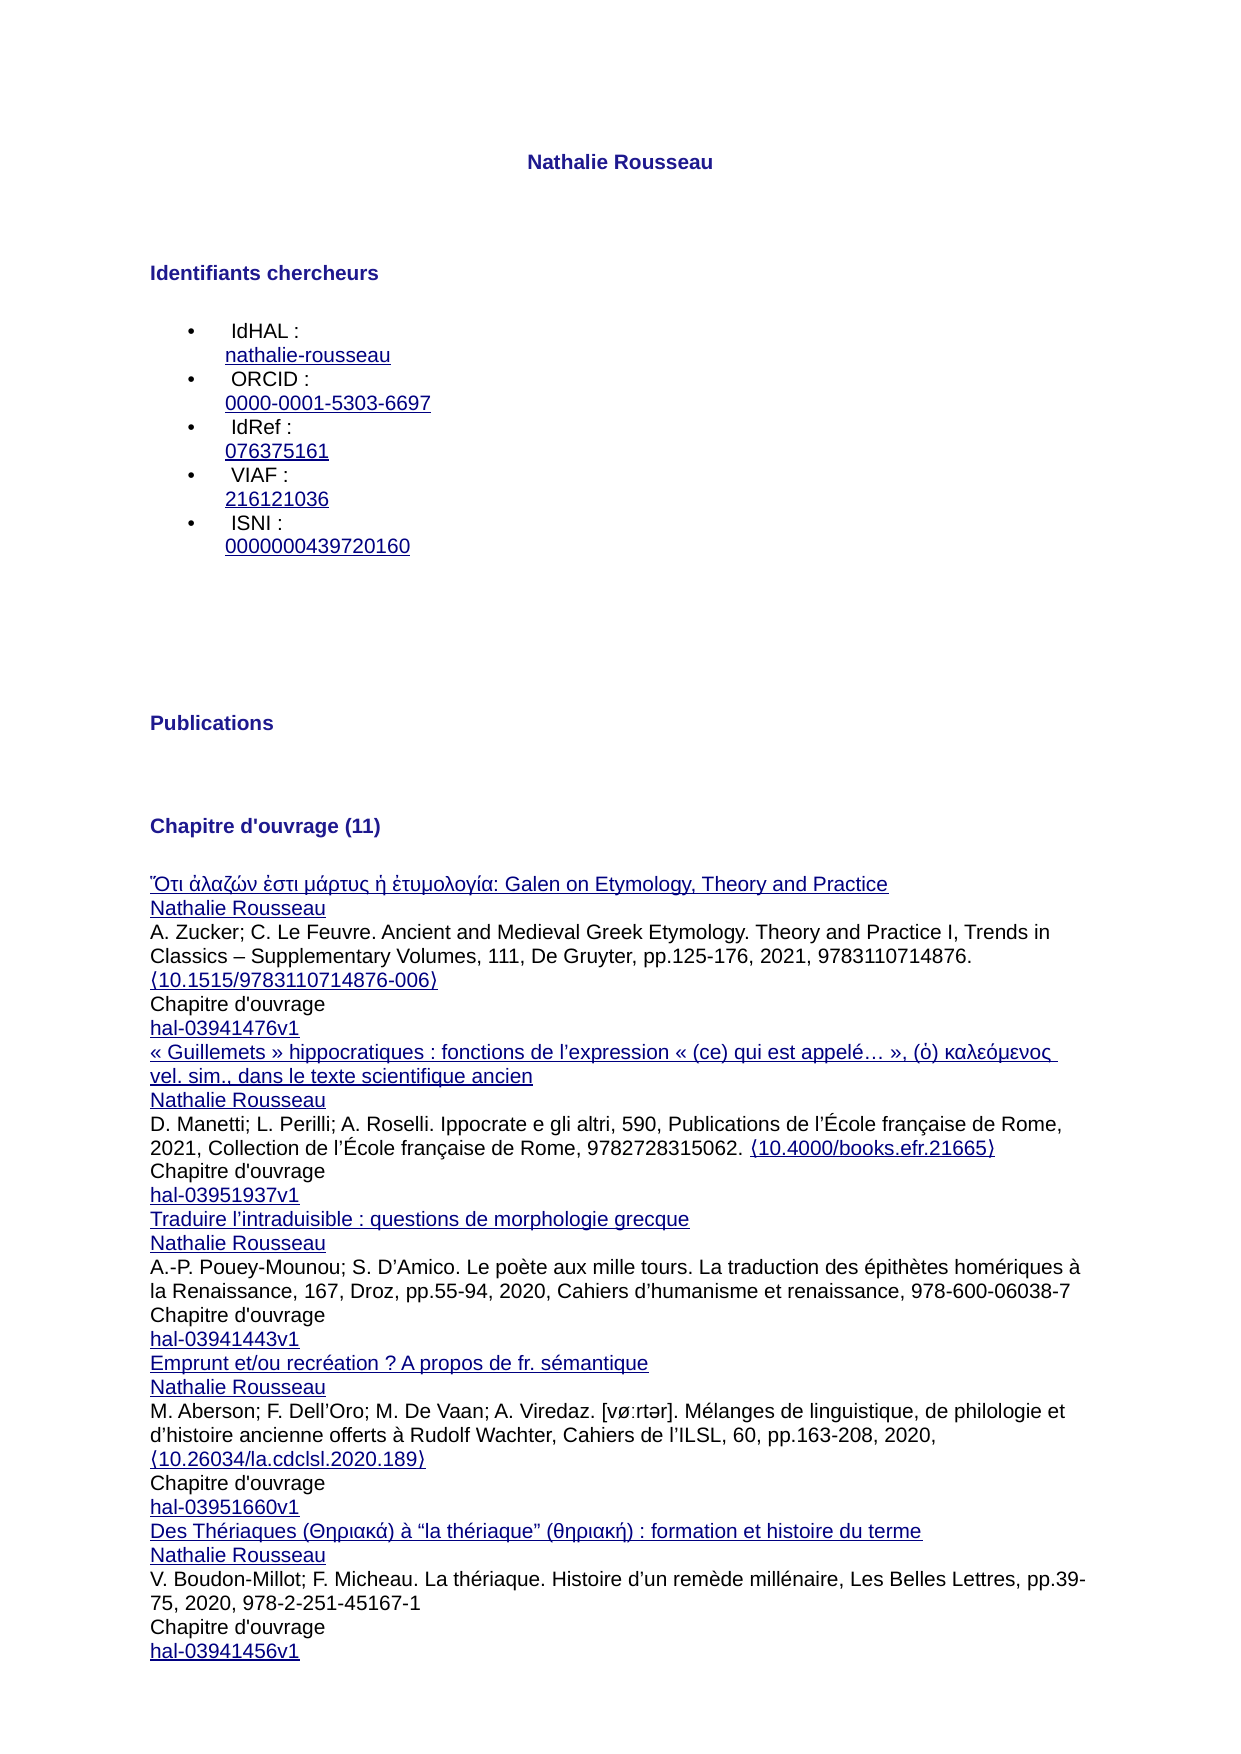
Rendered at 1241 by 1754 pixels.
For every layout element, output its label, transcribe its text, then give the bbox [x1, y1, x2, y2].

subtitle Publications [150, 710, 1090, 734]
subtitle Nathalie Rousseau [150, 150, 1090, 174]
subtitle Identifiants chercheurs [150, 260, 1090, 284]
subtitle Chapitre d'ouvrage (11) [150, 813, 1090, 837]
table_header Ὅτι ἀλαζών ἐστι μάρτυς ἡ ἐτυμολογία: Galen on Etymology, Theory and Practice Nathalie Rousseau A. Zucker; C. Le Feuvre. Ancient and Medieval Greek Etymology. Theory and Practice I, Trends in Classics – Supplementary Volumes, 111, De Gruyter, pp.125-176, 2021, 9783110714876. ⟨10.1515/9783110714876-006⟩ Chapitre d'ouvrage hal-03941476v1 [150, 872, 1090, 1039]
list IdHAL : [187, 319, 1090, 343]
list VIAF : [187, 462, 1090, 486]
table_cell Des Thériaques (Θηριακά) à “la thériaque” (θηριακή) : formation et histoire du terme Nathalie Rousseau V. Boudon-Millot; F. Micheau. La thériaque. Histoire d’un remède millénaire, Les Belles Lettres, pp.39-75, 2020, 978-2-251-45167-1 Chapitre d'ouvrage hal-03941456v1 [150, 1519, 1090, 1662]
table_cell Emprunt et/ou recréation ? A propos de fr. sémantique Nathalie Rousseau M. Aberson; F. Dell’Oro; M. De Vaan; A. Viredaz. [vøːrtər]. Mélanges de linguistique, de philologie et d’histoire ancienne offerts à Rudolf Wachter, Cahiers de l’ILSL, 60, pp.163-208, 2020, ⟨10.26034/la.cdclsl.2020.189⟩ Chapitre d'ouvrage hal-03951660v1 [150, 1351, 1090, 1519]
list ISNI : [187, 510, 1090, 534]
table_cell Traduire l’intraduisible : questions de morphologie grecque Nathalie Rousseau A.-P. Pouey-Mounou; S. D’Amico. Le poète aux mille tours. La traduction des épithètes homériques à la Renaissance, 167, Droz, pp.55-94, 2020, Cahiers d’humanisme et renaissance, 978-600-06038-7 Chapitre d'ouvrage hal-03941443v1 [150, 1207, 1090, 1351]
list 0000000439720160 [187, 534, 1090, 558]
list ORCID : [187, 367, 1090, 391]
list 076375161 [187, 438, 1090, 462]
list 0000-0001-5303-6697 [187, 391, 1090, 414]
list nathalie-rousseau [187, 343, 1090, 367]
table_cell « Guillemets » hippocratiques : fonctions de l’expression « (ce) qui est appelé… », (ὁ) καλεόμενος vel. sim., dans le texte scientifique ancien Nathalie Rousseau D. Manetti; L. Perilli; A. Roselli. Ippocrate e gli altri, 590, Publications de l’École française de Rome, 2021, Collection de l’École française de Rome, 9782728315062. ⟨10.4000/books.efr.21665⟩ Chapitre d'ouvrage hal-03951937v1 [150, 1040, 1090, 1207]
list 216121036 [187, 486, 1090, 510]
list IdRef : [187, 414, 1090, 438]
